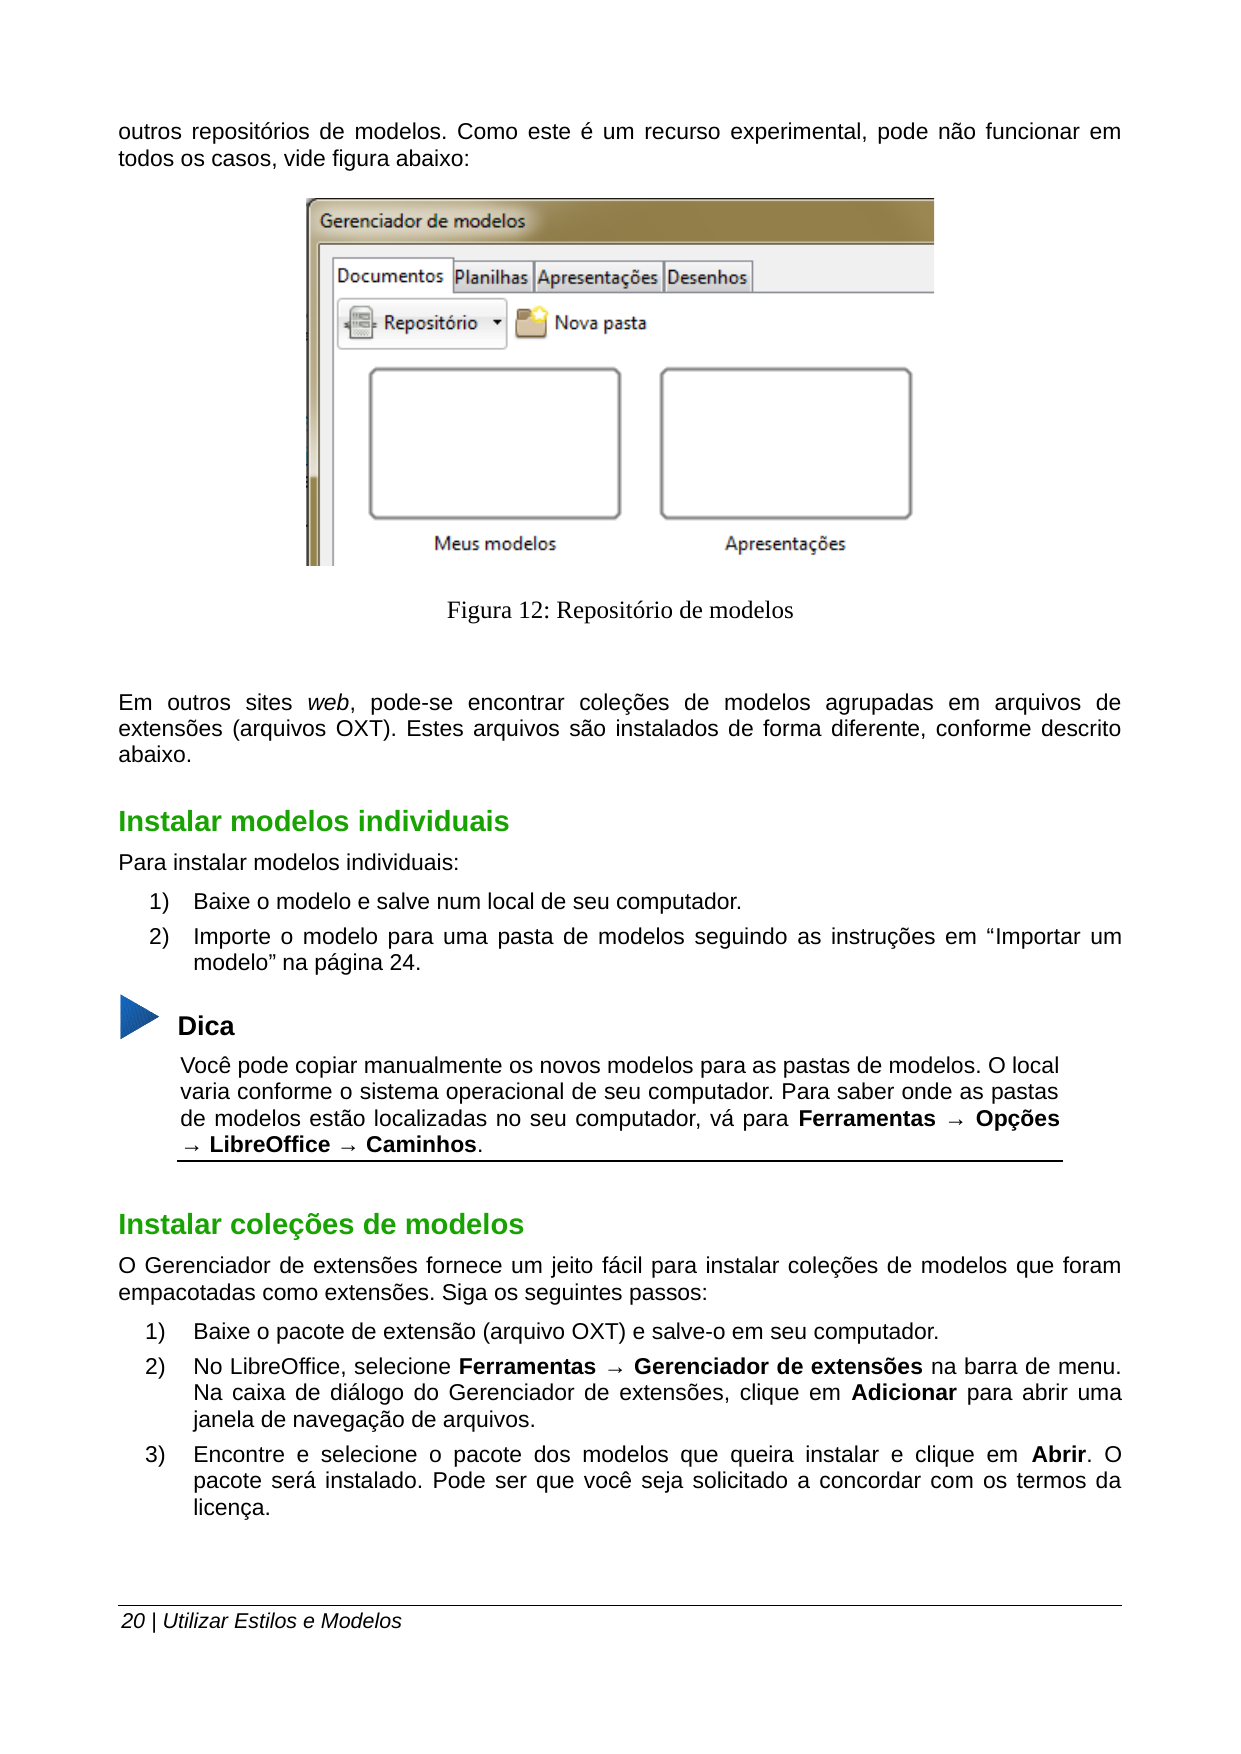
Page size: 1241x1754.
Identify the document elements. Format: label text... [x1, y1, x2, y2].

subtitle Instalar coleções de modelos [118, 1207, 1122, 1241]
subtitle Instalar modelos individuais [118, 804, 1122, 837]
list No LibreOffice, selecione Ferramentas → Gerenciador de extensões na barra de menu. Na caixa de diálogo do Gerenciador de extensões, clique em Adicionar para abrir uma janela de navegação de arquivos. [165, 1353, 1122, 1432]
list Encontre e selecione o pacote dos modelos que queira instalar e clique em Abrir. O pacote será instalado. Pode ser que você seja solicitado a concordar com os termos da licença. [165, 1441, 1122, 1520]
list Baixe o pacote de extensão (arquivo OXT) e salve-o em seu computador. [165, 1318, 1122, 1344]
text Você pode copiar manualmente os novos modelos para as pastas de modelos. O local varia conforme o sistema operacional de seu computador. Para saber onde as pastas de modelos estão localizadas no seu computador, vá para Ferramentas → Opções → LibreOffice → Caminhos. [177, 1049, 1063, 1160]
text Figura 12: Repositório de modelos [306, 566, 934, 623]
subtitle Dica [118, 992, 1122, 1041]
text O Gerenciador de extensões fornece um jeito fácil para instalar coleções de modelos que foram empacotadas como extensões. Siga os seguintes passos: [118, 1252, 1122, 1305]
list Baixe o modelo e salve num local de seu computador. [169, 888, 1122, 914]
picture [306, 198, 935, 566]
text Em outros sites web, pode-se encontrar coleções de modelos agrupadas em arquivos de extensões (arquivos OXT). Estes arquivos são instalados de forma diferente, conforme descrito abaixo. [118, 688, 1122, 767]
list Importe o modelo para uma pasta de modelos seguindo as instruções em “Importar um modelo” na página 24. [169, 923, 1122, 976]
text outros repositórios de modelos. Como este é um recurso experimental, pode não funcionar em todos os casos, vide figura abaixo: [118, 118, 1122, 171]
text Para instalar modelos individuais: [118, 849, 1122, 875]
